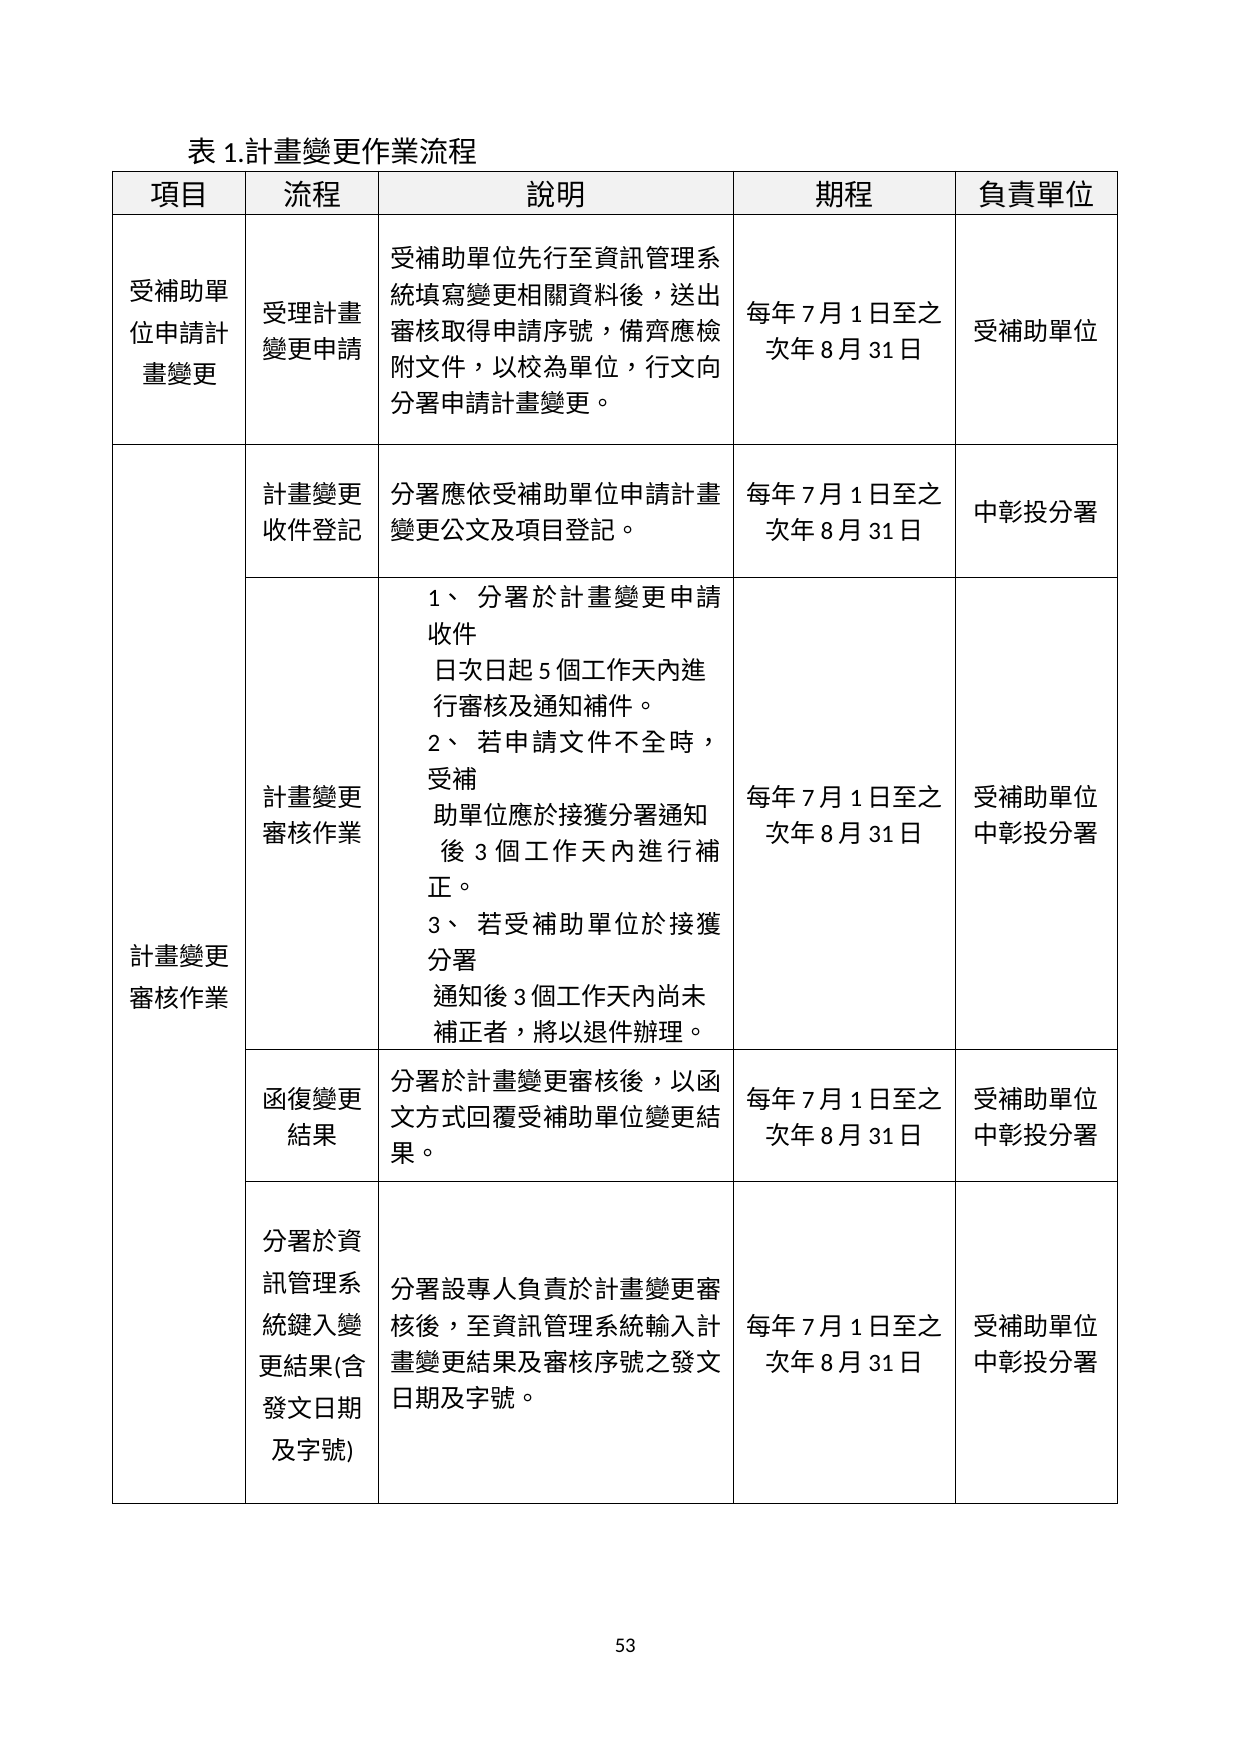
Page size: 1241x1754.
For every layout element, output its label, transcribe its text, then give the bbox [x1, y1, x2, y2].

table_cell 中彰投分署 [956, 445, 1117, 577]
table_header 項目 [113, 172, 245, 214]
table_header 負責單位 [956, 172, 1117, 214]
table_cell 受補助單位 中彰投分署 [956, 1182, 1117, 1503]
table_cell 每年7月1日至之次年8月31日 [734, 578, 955, 1049]
table_cell 分署於資訊管理系統鍵入變更結果(含發文日期及字號) [246, 1182, 378, 1503]
text 表1.計畫變更作業流程 [187, 128, 1063, 171]
table_cell 受補助單位 中彰投分署 [956, 1050, 1117, 1181]
table_cell 函復變更結果 [246, 1050, 378, 1181]
table_cell 每年7月1日至之次年8月31日 [734, 1050, 955, 1181]
table_cell 分署應依受補助單位申請計畫變更公文及項目登記。 [379, 445, 733, 577]
table_cell 分署於計畫變更審核後，以函文方式回覆受補助單位變更結果。 [379, 1050, 733, 1181]
table_header 說明 [379, 172, 733, 214]
table_header 流程 [246, 172, 378, 214]
table_cell 受補助單位先行至資訊管理系統填寫變更相關資料後，送出審核取得申請序號，備齊應檢附文件，以校為單位，行文向分署申請計畫變更。 [379, 215, 733, 444]
table_cell 受補助單位 [956, 215, 1117, 444]
table_cell 計畫變更審核作業 [246, 578, 378, 1049]
table_cell 受補助單位 中彰投分署 [956, 578, 1117, 1049]
table_cell 每年7月1日至之次年8月31日 [734, 215, 955, 444]
table_cell 分署設專人負責於計畫變更審核後，至資訊管理系統輸入計畫變更結果及審核序號之發文日期及字號。 [379, 1182, 733, 1503]
table_header 期程 [734, 172, 955, 214]
table_cell 每年7月1日至之次年8月31日 [734, 1182, 955, 1503]
table_cell 每年7月1日至之次年8月31日 [734, 445, 955, 577]
table_cell 計畫變更收件登記 [246, 445, 378, 577]
table_cell 受理計畫變更申請 [246, 215, 378, 444]
table_cell 計畫變更審核作業 [113, 445, 245, 1503]
table_cell 受補助單位申請計畫變更 [113, 215, 245, 444]
table_cell 分署於計畫變更申請收件 日次日起5個工作天內進 行審核及通知補件。 若申請文件不全時，受補 助單位應於接獲分署通知 後3個工作天內進行補正。 若受補助單位於接獲分署 通知後3個工作天內尚未 補正者，將以退件辦理。 [379, 578, 733, 1049]
